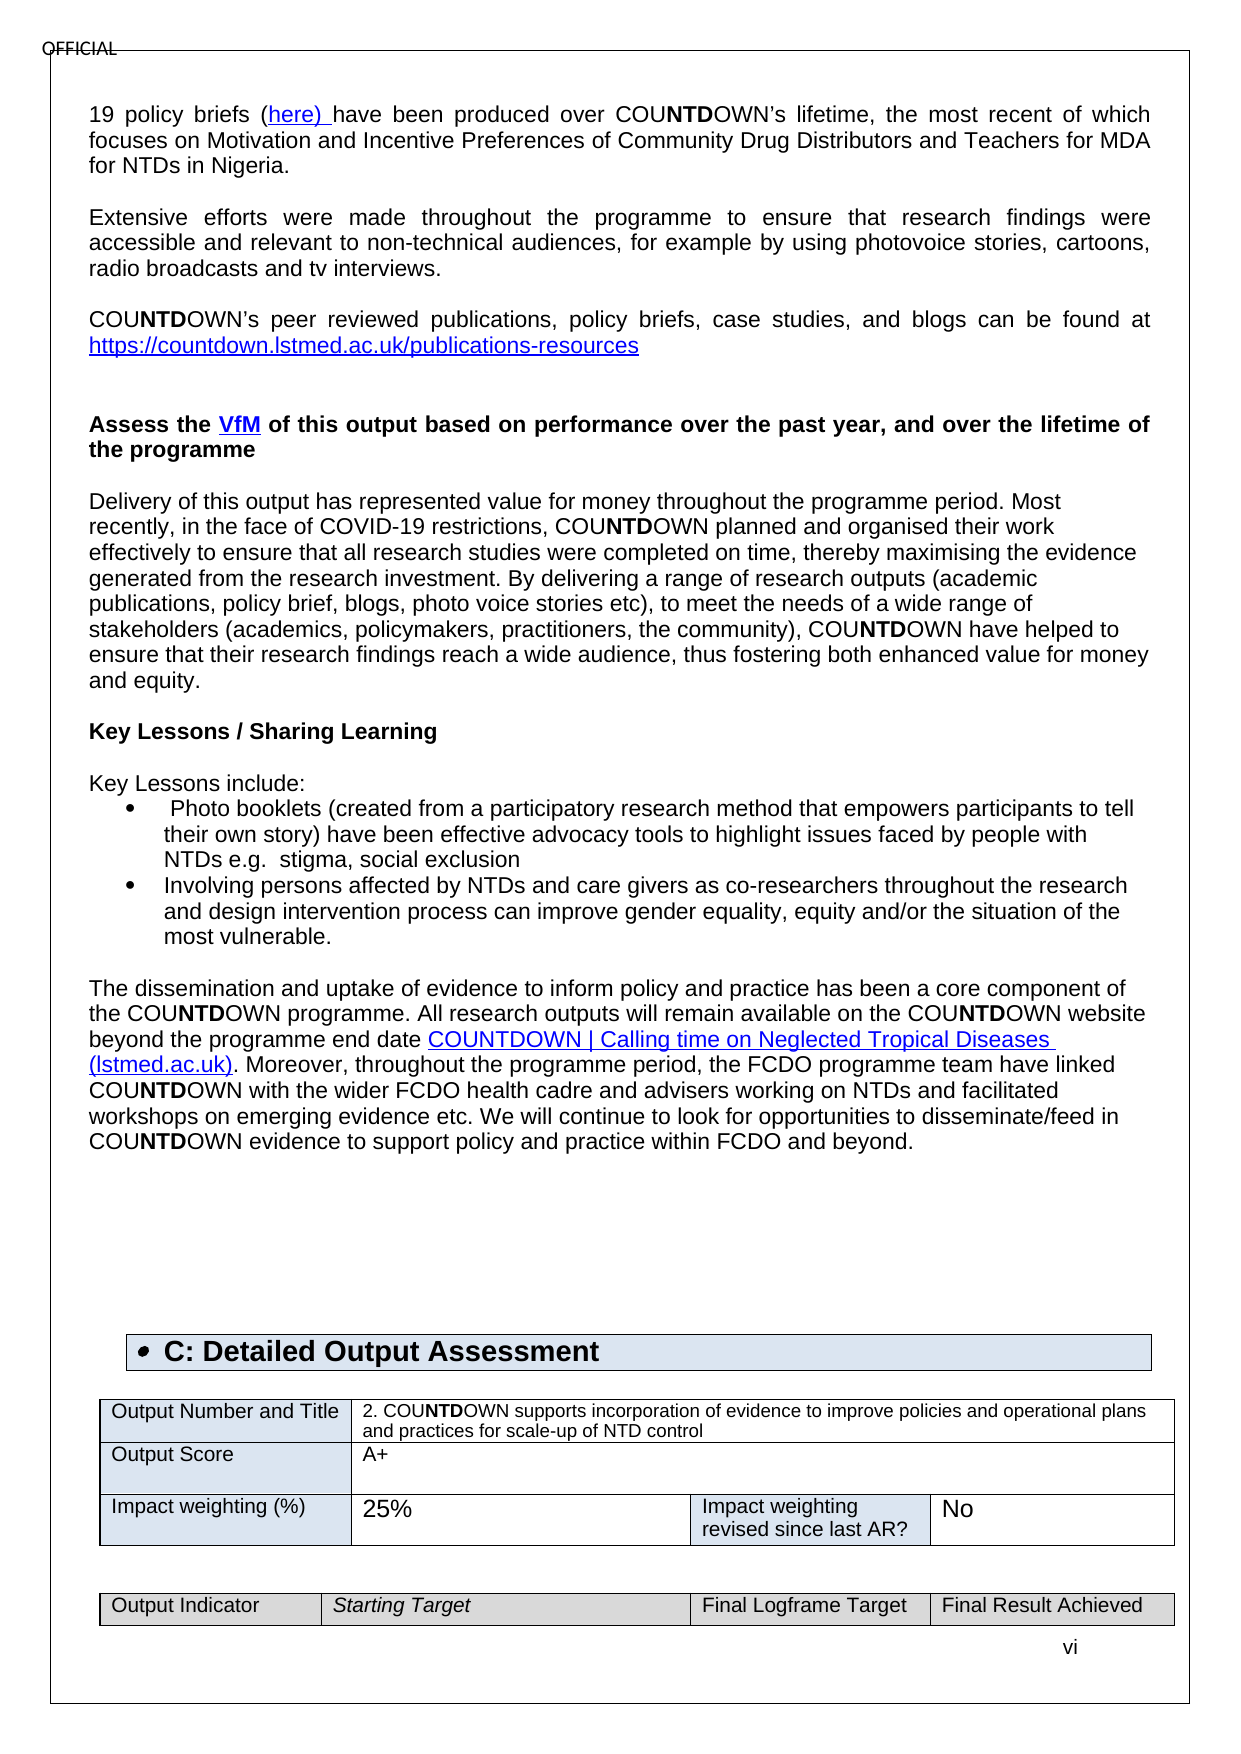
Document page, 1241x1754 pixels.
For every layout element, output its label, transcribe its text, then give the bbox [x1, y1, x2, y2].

table_header Output Number and Title [101, 1400, 351, 1442]
table_cell 25% [352, 1495, 690, 1545]
text 19 policy briefs (here) have been produced over COUNTDOWN’s lifetime, the most recent of which focuses on Motivation and Incentive Preferences of Community Drug Distributors and Teachers for MDA for NTDs in Nigeria. [89, 102, 1152, 179]
table_cell Starting Target [322, 1594, 690, 1625]
table_cell Final Result Achieved [931, 1594, 1174, 1625]
text COUNTDOWN’s peer reviewed publications, policy briefs, case studies, and blogs can be found at https://countdown.lstmed.ac.uk/publications-resources [89, 307, 1152, 358]
text Extensive efforts were made throughout the programme to ensure that research findings were accessible and relevant to non-technical audiences, for example by using photovoice stories, cartoons, radio broadcasts and tv interviews. [89, 204, 1152, 281]
list Involving persons affected by NTDs and care givers as co-researchers throughout the research and design intervention process can improve gender equality, equity and/or the situation of the most vulnerable. [126, 873, 1152, 950]
table_cell Output Indicator [101, 1594, 321, 1625]
table_cell Output Score [101, 1443, 351, 1493]
text Key Lessons / Sharing Learning [89, 719, 1152, 745]
text Assess the VfM of this output based on performance over the past year, and over the lifetime of the programme [89, 412, 1152, 463]
table_cell Final Logframe Target [691, 1594, 930, 1625]
table_cell Impact weighting revised since last AR? [691, 1495, 930, 1545]
table_header 2. COUNTDOWN supports incorporation of evidence to improve policies and operational plans and practices for scale-up of NTD control [352, 1400, 1174, 1442]
table_cell No [931, 1495, 1174, 1545]
text Delivery of this output has represented value for money throughout the programme period. Most recently, in the face of COVID-19 restrictions, COUNTDOWN planned and organised their work effectively to ensure that all research studies were completed on time, thereby maximising the evidence generated from the research investment. By delivering a range of research outputs (academic publications, policy brief, blogs, photo voice stories etc), to meet the needs of a wide range of stakeholders (academics, policymakers, practitioners, the community), COUNTDOWN have helped to ensure that their research findings reach a wide audience, thus fostering both enhanced value for money and equity. [89, 488, 1152, 693]
text Key Lessons include: [89, 770, 1152, 796]
table_cell Impact weighting (%) [101, 1495, 351, 1545]
text The dissemination and uptake of evidence to inform policy and practice has been a core component of the COUNTDOWN programme. All research outputs will remain available on the COUNTDOWN website beyond the programme end date COUNTDOWN | Calling time on Neglected Tropical Diseases (lstmed.ac.uk). Moreover, throughout the programme period, the FCDO programme team have linked COUNTDOWN with the wider FCDO health cadre and advisers working on NTDs and facilitated workshops on emerging evidence etc. We will continue to look for opportunities to disseminate/feed in COUNTDOWN evidence to support policy and practice within FCDO and beyond. [89, 975, 1152, 1155]
table_cell A+ [352, 1443, 1174, 1493]
table_cell [100, 1546, 1174, 1592]
subtitle C: Detailed Output Assessment [127, 1335, 1151, 1370]
list Photo booklets (created from a participatory research method that empowers participants to tell their own story) have been effective advocacy tools to highlight issues faced by people with NTDs e.g. stigma, social exclusion [126, 796, 1152, 873]
